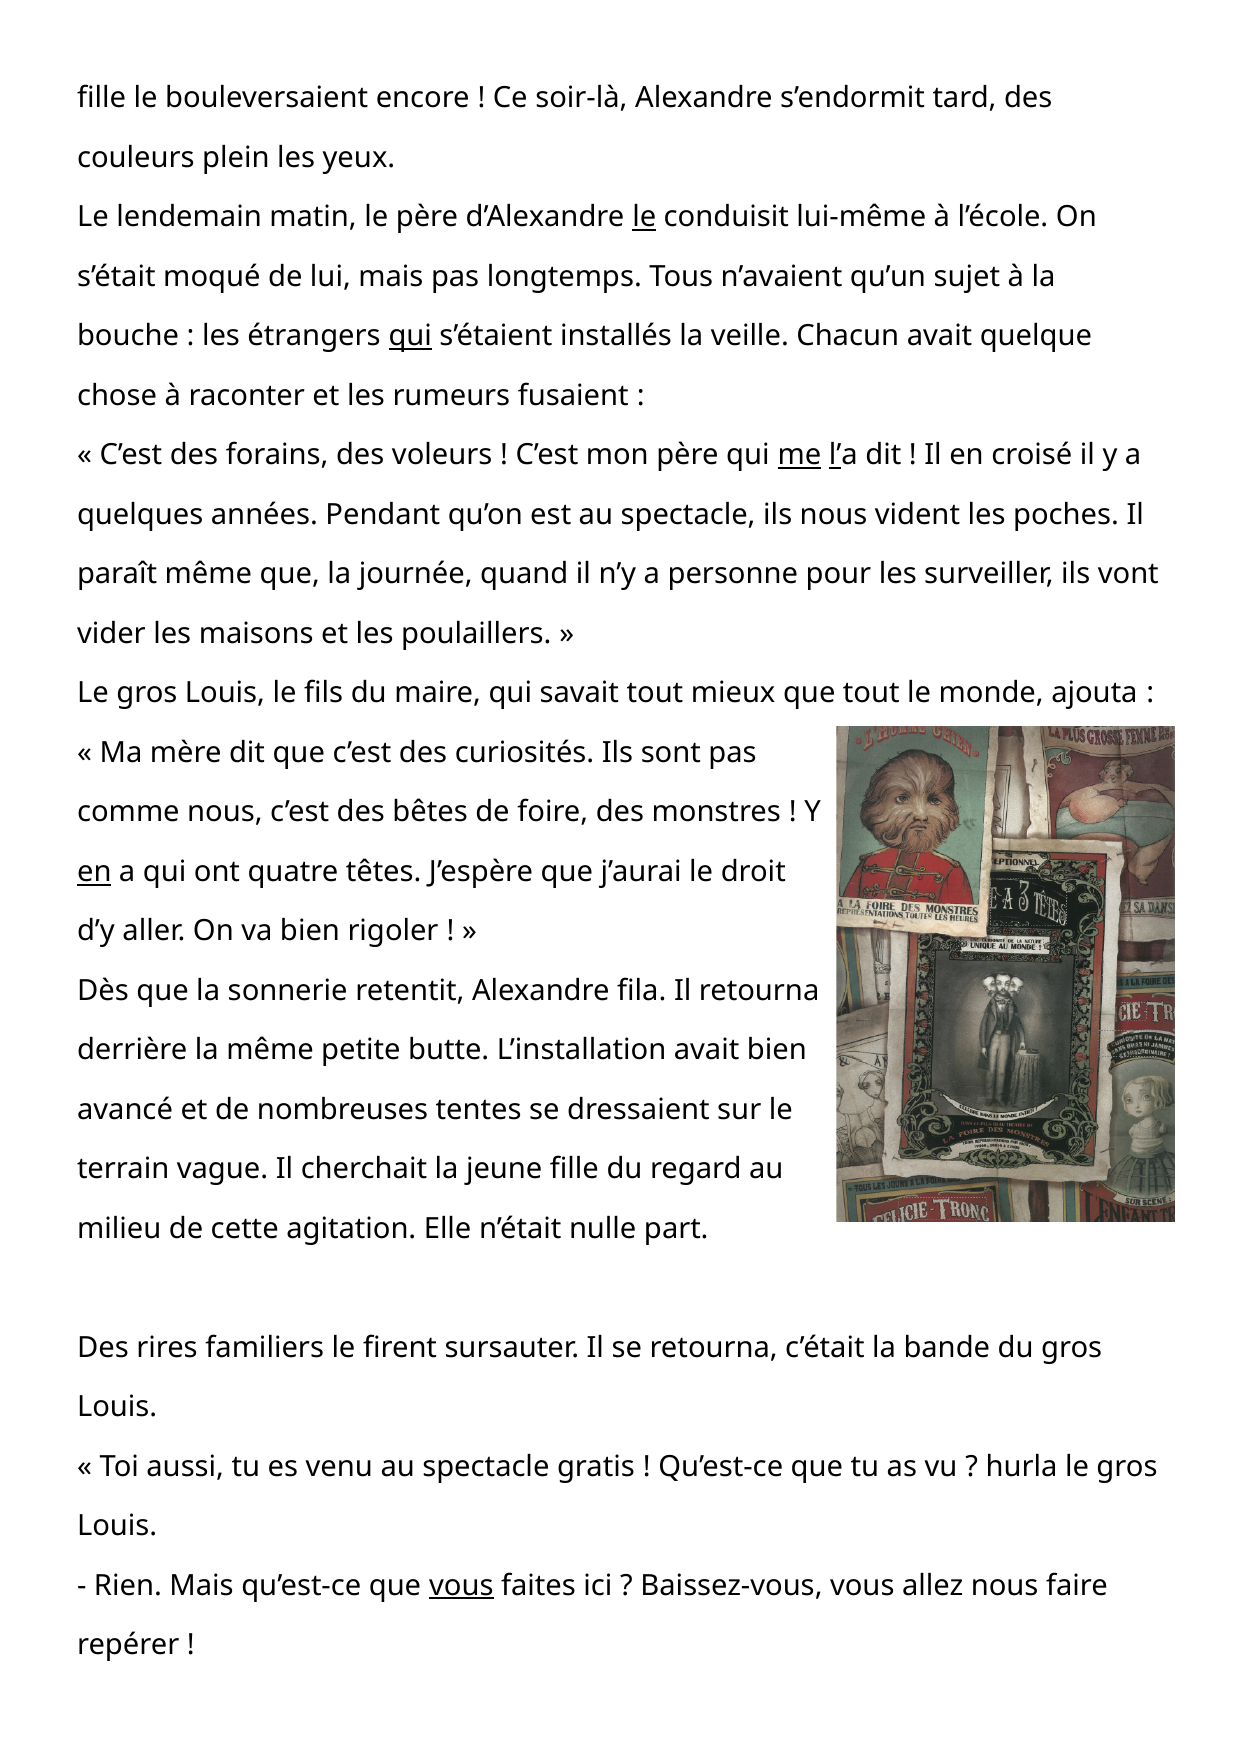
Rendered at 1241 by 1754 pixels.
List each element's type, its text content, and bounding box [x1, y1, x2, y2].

text Le gros Louis, le fils du maire, qui savait tout mieux que tout le monde, ajouta : [77, 672, 1163, 711]
text fille le bouleversaient encore ! Ce soir-là, Alexandre s’endormit tard, des couleurs plein les yeux. [77, 77, 1163, 176]
text Dès que la sonnerie retentit, Alexandre fila. Il retourna derrière la même petite butte. L’installation avait bien avancé et de nombreuses tentes se dressaient sur le terrain vague. Il cherchait la jeune fille du regard au milieu de cette agitation. Elle n’était nulle part. [77, 969, 828, 1247]
picture [836, 726, 1175, 1222]
text « C’est des forains, des voleurs ! C’est mon père qui me l’a dit ! Il en croisé il y a quelques années. Pendant qu’on est au spectacle, ils nous vident les poches. Il paraît même que, la journée, quand il n’y a personne pour les surveiller, ils vont vider les maisons et les poulaillers. » [77, 434, 1163, 652]
text Des rires familiers le firent sursauter. Il se retourna, c’était la bande du gros Louis. [77, 1326, 1163, 1425]
text - Rien. Mais qu’est-ce que vous faites ici ? Baissez-vous, vous allez nous faire repérer ! [77, 1564, 1163, 1663]
text « Ma mère dit que c’est des curiosités. Ils sont pas comme nous, c’est des bêtes de foire, des monstres ! Y en a qui ont quatre têtes. J’espère que j’aurai le droit d’y aller. On va bien rigoler ! » [77, 731, 828, 949]
text [828, 726, 1183, 1254]
text Le lendemain matin, le père d’Alexandre le conduisit lui-même à l’école. On s’était moqué de lui, mais pas longtemps. Tous n’avaient qu’un sujet à la bouche : les étrangers qui s’étaient installés la veille. Chacun avait quelque chose à raconter et les rumeurs fusaient : [77, 196, 1163, 414]
text « Toi aussi, tu es venu au spectacle gratis ! Qu’est-ce que tu as vu ? hurla le gros Louis. [77, 1445, 1163, 1544]
